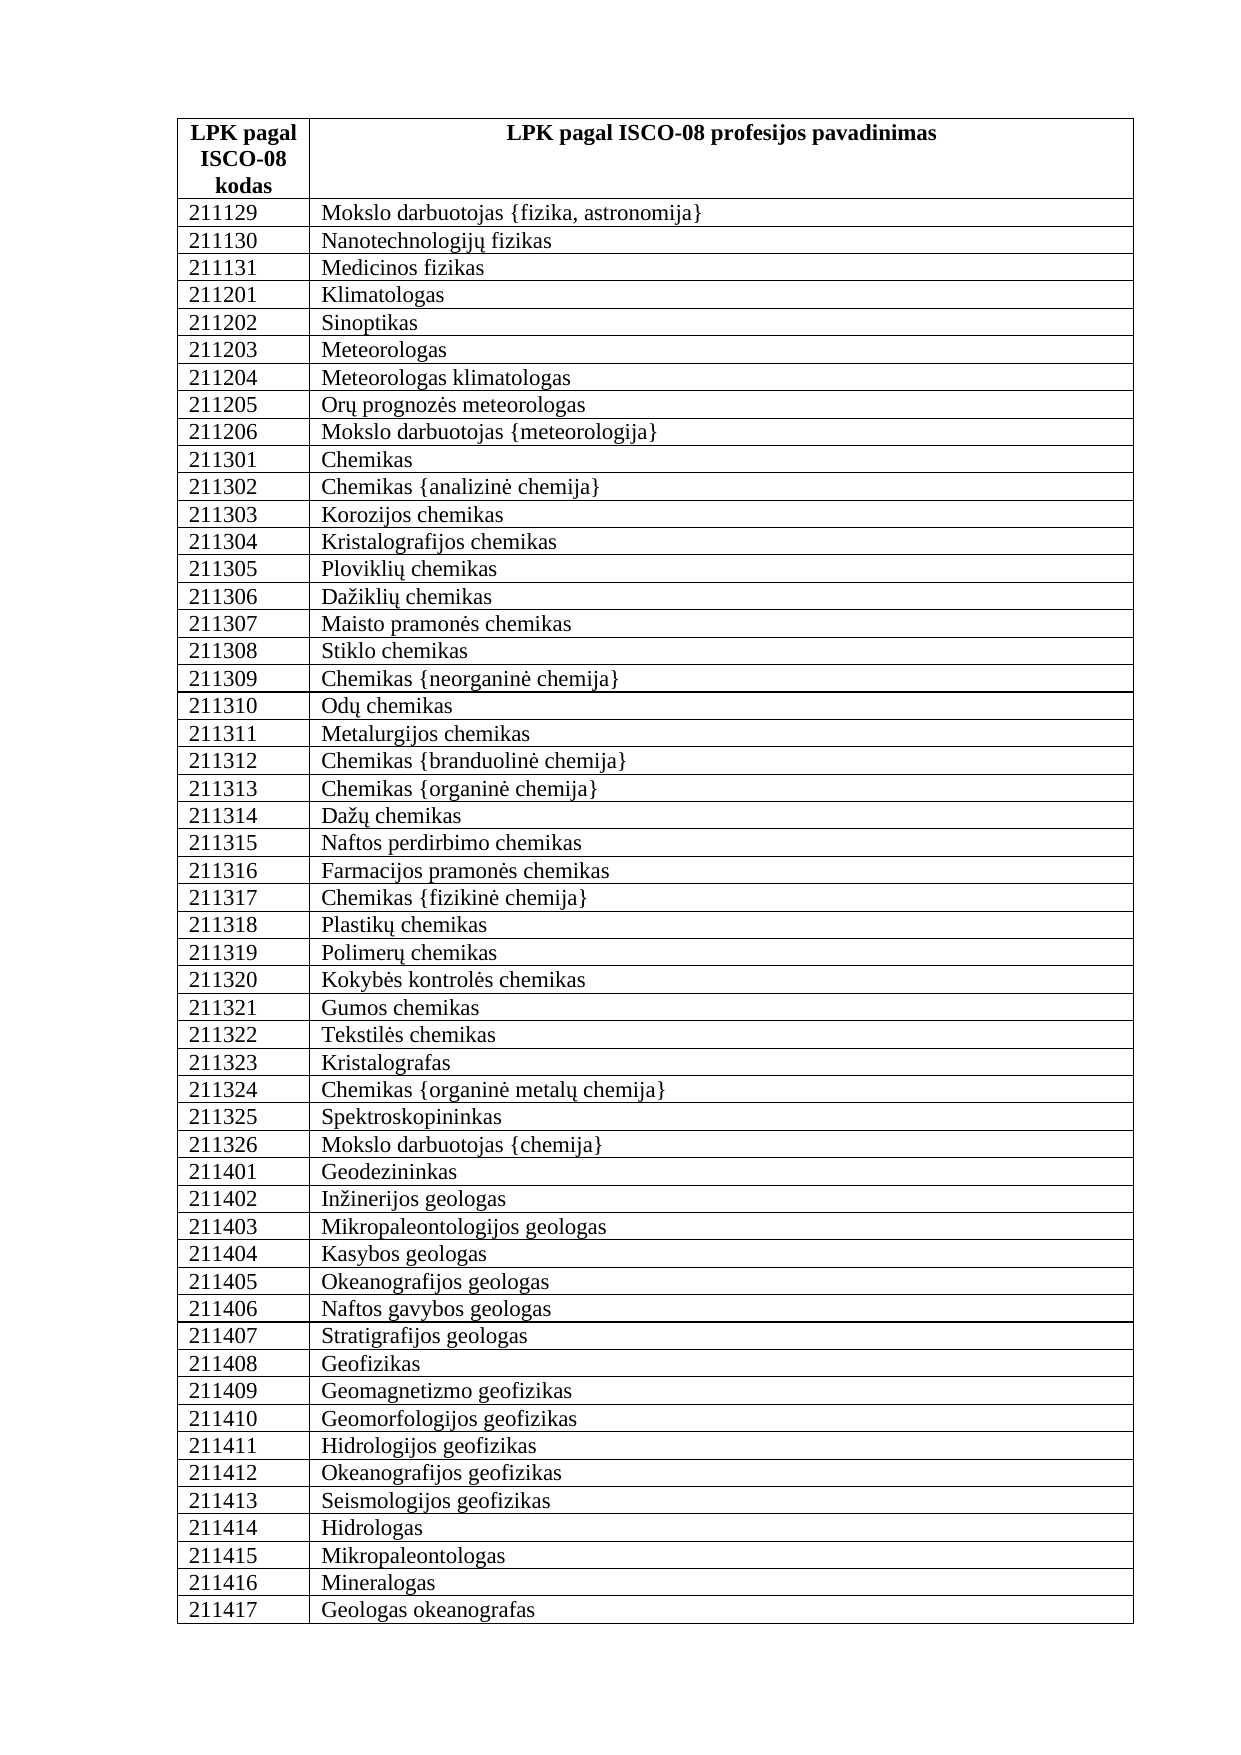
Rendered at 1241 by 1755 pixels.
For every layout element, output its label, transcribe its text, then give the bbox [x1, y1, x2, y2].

table_cell 211411 [178, 1432, 309, 1458]
table_cell Geomagnetizmo geofizikas [310, 1377, 1133, 1404]
table_cell Chemikas {fizikinė chemija} [310, 884, 1133, 911]
table_cell Geomorfologijos geofizikas [310, 1405, 1133, 1431]
table_cell Mokslo darbuotojas {fizika, astronomija} [310, 199, 1133, 226]
table_cell 211304 [178, 528, 309, 554]
table_cell 211407 [178, 1323, 309, 1349]
table_cell 211321 [178, 994, 309, 1020]
table_cell Chemikas {branduolinė chemija} [310, 747, 1133, 773]
table_cell Gumos chemikas [310, 994, 1133, 1020]
table_cell Okeanografijos geofizikas [310, 1460, 1133, 1486]
table_cell 211319 [178, 939, 309, 965]
table_cell Stiklo chemikas [310, 638, 1133, 664]
table_cell 211313 [178, 775, 309, 801]
table_cell Geodezininkas [310, 1158, 1133, 1184]
table_cell 211323 [178, 1049, 309, 1075]
table_cell Mokslo darbuotojas {meteorologija} [310, 419, 1133, 445]
table_cell Metalurgijos chemikas [310, 720, 1133, 746]
table_cell Chemikas {neorganinė chemija} [310, 665, 1133, 691]
table_cell Geologas okeanografas [310, 1596, 1133, 1623]
table_cell 211201 [178, 281, 309, 308]
table_cell 211415 [178, 1542, 309, 1568]
table_cell Geofizikas [310, 1350, 1133, 1376]
table_cell Spektroskopininkas [310, 1103, 1133, 1130]
table_header LPK pagal ISCO-08 profesijos pavadinimas [310, 119, 1133, 198]
table_cell 211315 [178, 829, 309, 856]
table_cell Stratigrafijos geologas [310, 1323, 1133, 1349]
table_cell Naftos perdirbimo chemikas [310, 829, 1133, 856]
table_cell Kristalografas [310, 1049, 1133, 1075]
table_cell 211303 [178, 501, 309, 527]
table_cell Kristalografijos chemikas [310, 528, 1133, 554]
table_cell Dažiklių chemikas [310, 583, 1133, 609]
table_cell Kokybės kontrolės chemikas [310, 966, 1133, 993]
table_cell 211325 [178, 1103, 309, 1130]
table_cell Maisto pramonės chemikas [310, 610, 1133, 637]
table_cell 211402 [178, 1186, 309, 1212]
table_cell Hidrologijos geofizikas [310, 1432, 1133, 1458]
table_cell 211129 [178, 199, 309, 226]
table_cell 211405 [178, 1268, 309, 1294]
table_cell 211417 [178, 1596, 309, 1623]
table_cell Plastikų chemikas [310, 912, 1133, 938]
table_cell 211412 [178, 1460, 309, 1486]
table_cell 211409 [178, 1377, 309, 1404]
table_cell 211131 [178, 254, 309, 280]
table_cell Mineralogas [310, 1569, 1133, 1595]
table_cell 211311 [178, 720, 309, 746]
table_cell 211310 [178, 693, 309, 719]
table_cell Chemikas [310, 446, 1133, 472]
table_cell 211309 [178, 665, 309, 691]
table_cell 211324 [178, 1076, 309, 1102]
table_cell Medicinos fizikas [310, 254, 1133, 280]
table_cell Odų chemikas [310, 693, 1133, 719]
table_cell Farmacijos pramonės chemikas [310, 857, 1133, 883]
table_cell 211413 [178, 1487, 309, 1513]
table_cell 211404 [178, 1240, 309, 1267]
table_cell 211401 [178, 1158, 309, 1184]
table_cell 211316 [178, 857, 309, 883]
table_cell 211314 [178, 802, 309, 828]
table_cell 211305 [178, 555, 309, 582]
table_cell 211403 [178, 1213, 309, 1239]
table_cell 211320 [178, 966, 309, 993]
table_cell Meteorologas [310, 336, 1133, 363]
table_cell Hidrologas [310, 1514, 1133, 1541]
table_cell Dažų chemikas [310, 802, 1133, 828]
table_cell Korozijos chemikas [310, 501, 1133, 527]
table_cell Chemikas {analizinė chemija} [310, 473, 1133, 499]
table_cell 211205 [178, 391, 309, 417]
table_cell Chemikas {organinė metalų chemija} [310, 1076, 1133, 1102]
table_cell Klimatologas [310, 281, 1133, 308]
table_cell Meteorologas klimatologas [310, 364, 1133, 390]
table_cell Orų prognozės meteorologas [310, 391, 1133, 417]
table_cell 211203 [178, 336, 309, 363]
table_cell 211308 [178, 638, 309, 664]
table_cell 211322 [178, 1021, 309, 1047]
table_cell 211318 [178, 912, 309, 938]
table_cell 211204 [178, 364, 309, 390]
table_cell 211408 [178, 1350, 309, 1376]
table_cell 211312 [178, 747, 309, 773]
table_cell Okeanografijos geologas [310, 1268, 1133, 1294]
table_cell Mikropaleontologijos geologas [310, 1213, 1133, 1239]
table_cell Mikropaleontologas [310, 1542, 1133, 1568]
table_cell 211414 [178, 1514, 309, 1541]
table_cell Kasybos geologas [310, 1240, 1133, 1267]
table_cell Inžinerijos geologas [310, 1186, 1133, 1212]
table_cell 211326 [178, 1131, 309, 1157]
table_cell Polimerų chemikas [310, 939, 1133, 965]
table_cell 211307 [178, 610, 309, 637]
table_cell 211317 [178, 884, 309, 911]
table_cell Mokslo darbuotojas {chemija} [310, 1131, 1133, 1157]
table_cell 211410 [178, 1405, 309, 1431]
table_cell 211206 [178, 419, 309, 445]
table_cell 211301 [178, 446, 309, 472]
table_cell 211302 [178, 473, 309, 499]
table_cell 211416 [178, 1569, 309, 1595]
table_cell 211306 [178, 583, 309, 609]
table_cell 211130 [178, 227, 309, 253]
table_cell Sinoptikas [310, 309, 1133, 335]
table_cell Chemikas {organinė chemija} [310, 775, 1133, 801]
table_cell 211406 [178, 1295, 309, 1321]
table_cell Seismologijos geofizikas [310, 1487, 1133, 1513]
table_cell Tekstilės chemikas [310, 1021, 1133, 1047]
table_cell 211202 [178, 309, 309, 335]
table_cell Naftos gavybos geologas [310, 1295, 1133, 1321]
table_cell Ploviklių chemikas [310, 555, 1133, 582]
table_header LPK pagal ISCO-08 kodas [178, 119, 309, 198]
table_cell Nanotechnologijų fizikas [310, 227, 1133, 253]
